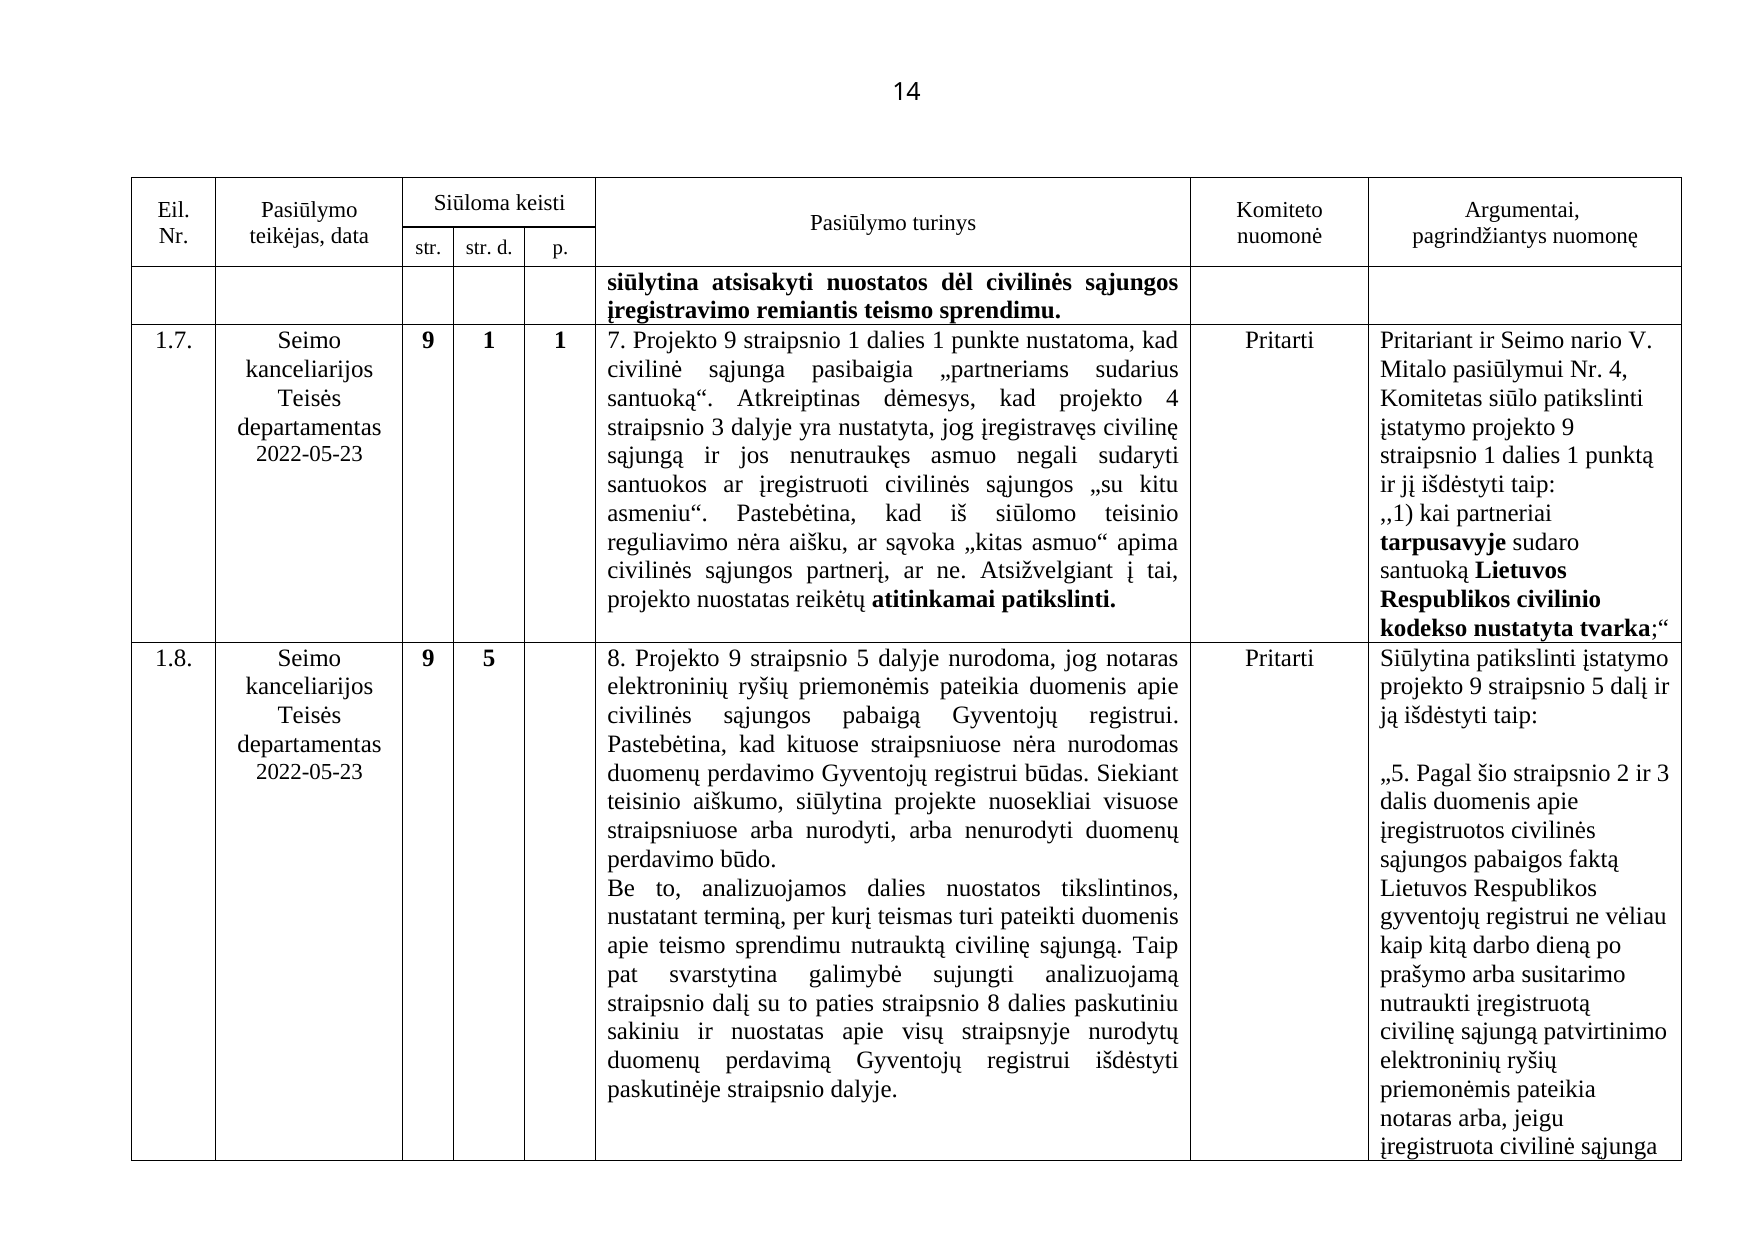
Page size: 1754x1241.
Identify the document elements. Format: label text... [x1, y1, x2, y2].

table_cell 8. Projekto 9 straipsnio 5 dalyje nurodoma, jog notaras elektroninių ryšių priemonėmis pateikia duomenis apie civilinės sąjungos pabaigą Gyventojų registrui. Pastebėtina, kad kituose straipsniuose nėra nurodomas duomenų perdavimo Gyventojų registrui būdas. Siekiant teisinio aiškumo, siūlytina projekte nuosekliai visuose straipsniuose arba nurodyti, arba nenurodyti duomenų perdavimo būdo. Be to, analizuojamos dalies nuostatos tikslintinos, nustatant terminą, per kurį teismas turi pateikti duomenis apie teismo sprendimu nutrauktą civilinę sąjungą. Taip pat svarstytina galimybė sujungti analizuojamą straipsnio dalį su to paties straipsnio 8 dalies paskutiniu sakiniu ir nuostatas apie visų straipsnyje nurodytų duomenų perdavimą Gyventojų registrui išdėstyti paskutinėje straipsnio dalyje. [596, 643, 1190, 1160]
table_header Argumentai, pagrindžiantys nuomonę [1369, 178, 1681, 266]
table_cell 1 [525, 325, 595, 642]
table_cell [1191, 267, 1368, 324]
table_header Komiteto nuomonė [1191, 178, 1368, 266]
table_cell 1.8. [132, 643, 215, 1160]
table_cell [525, 267, 595, 324]
table_cell [132, 267, 215, 324]
table_header Eil. Nr. [132, 178, 215, 266]
table_header Pasiūlymo teikėjas, data [216, 178, 402, 266]
table_cell Seimo kanceliarijos Teisės departamentas 2022-05-23 [216, 643, 402, 1160]
table_header Pasiūlymo turinys [596, 178, 1190, 266]
table_cell 7. Projekto 9 straipsnio 1 dalies 1 punkte nustatoma, kad civilinė sąjunga pasibaigia „partneriams sudarius santuoką“. Atkreiptinas dėmesys, kad projekto 4 straipsnio 3 dalyje yra nustatyta, jog įregistravęs civilinę sąjungą ir jos nenutraukęs asmuo negali sudaryti santuokos ar įregistruoti civilinės sąjungos „su kitu asmeniu“. Pastebėtina, kad iš siūlomo teisinio reguliavimo nėra aišku, ar sąvoka „kitas asmuo“ apima civilinės sąjungos partnerį, ar ne. Atsižvelgiant į tai, projekto nuostatas reikėtų atitinkamai patikslinti. [596, 325, 1190, 642]
table_cell Pritariant ir Seimo nario V. Mitalo pasiūlymui Nr. 4, Komitetas siūlo patikslinti įstatymo projekto 9 straipsnio 1 dalies 1 punktą ir jį išdėstyti taip: ,,1) kai partneriai tarpusavyje sudaro santuoką Lietuvos Respublikos civilinio kodekso nustatyta tvarka;“ [1369, 325, 1681, 642]
table_cell p. [525, 228, 595, 266]
table_cell 1 [454, 325, 524, 642]
table_cell [525, 643, 595, 1160]
table_cell Pritarti [1191, 325, 1368, 642]
table_cell 9 [403, 643, 453, 1160]
table_cell 1.7. [132, 325, 215, 642]
table_cell [403, 267, 453, 324]
table_cell Pritarti [1191, 643, 1368, 1160]
table_cell str. [403, 228, 453, 266]
table_header Siūloma keisti [403, 178, 595, 226]
table_cell Siūlytina patikslinti įstatymo projekto 9 straipsnio 5 dalį ir ją išdėstyti taip: „5. Pagal šio straipsnio 2 ir 3 dalis duomenis apie įregistruotos civilinės sąjungos pabaigos faktą Lietuvos Respublikos gyventojų registrui ne vėliau kaip kitą darbo dieną po prašymo arba susitarimo nutraukti įregistruotą civilinę sąjungą patvirtinimo elektroninių ryšių priemonėmis pateikia notaras arba, jeigu įregistruota civilinė sąjunga [1369, 643, 1681, 1160]
table_cell [216, 267, 402, 324]
table_cell 5 [454, 643, 524, 1160]
table_cell [454, 267, 524, 324]
table_cell siūlytina atsisakyti nuostatos dėl civilinės sąjungos įregistravimo remiantis teismo sprendimu. [596, 267, 1190, 324]
table_cell 9 [403, 325, 453, 642]
table_cell str. d. [454, 228, 524, 266]
table_cell Seimo kanceliarijos Teisės departamentas 2022-05-23 [216, 325, 402, 642]
